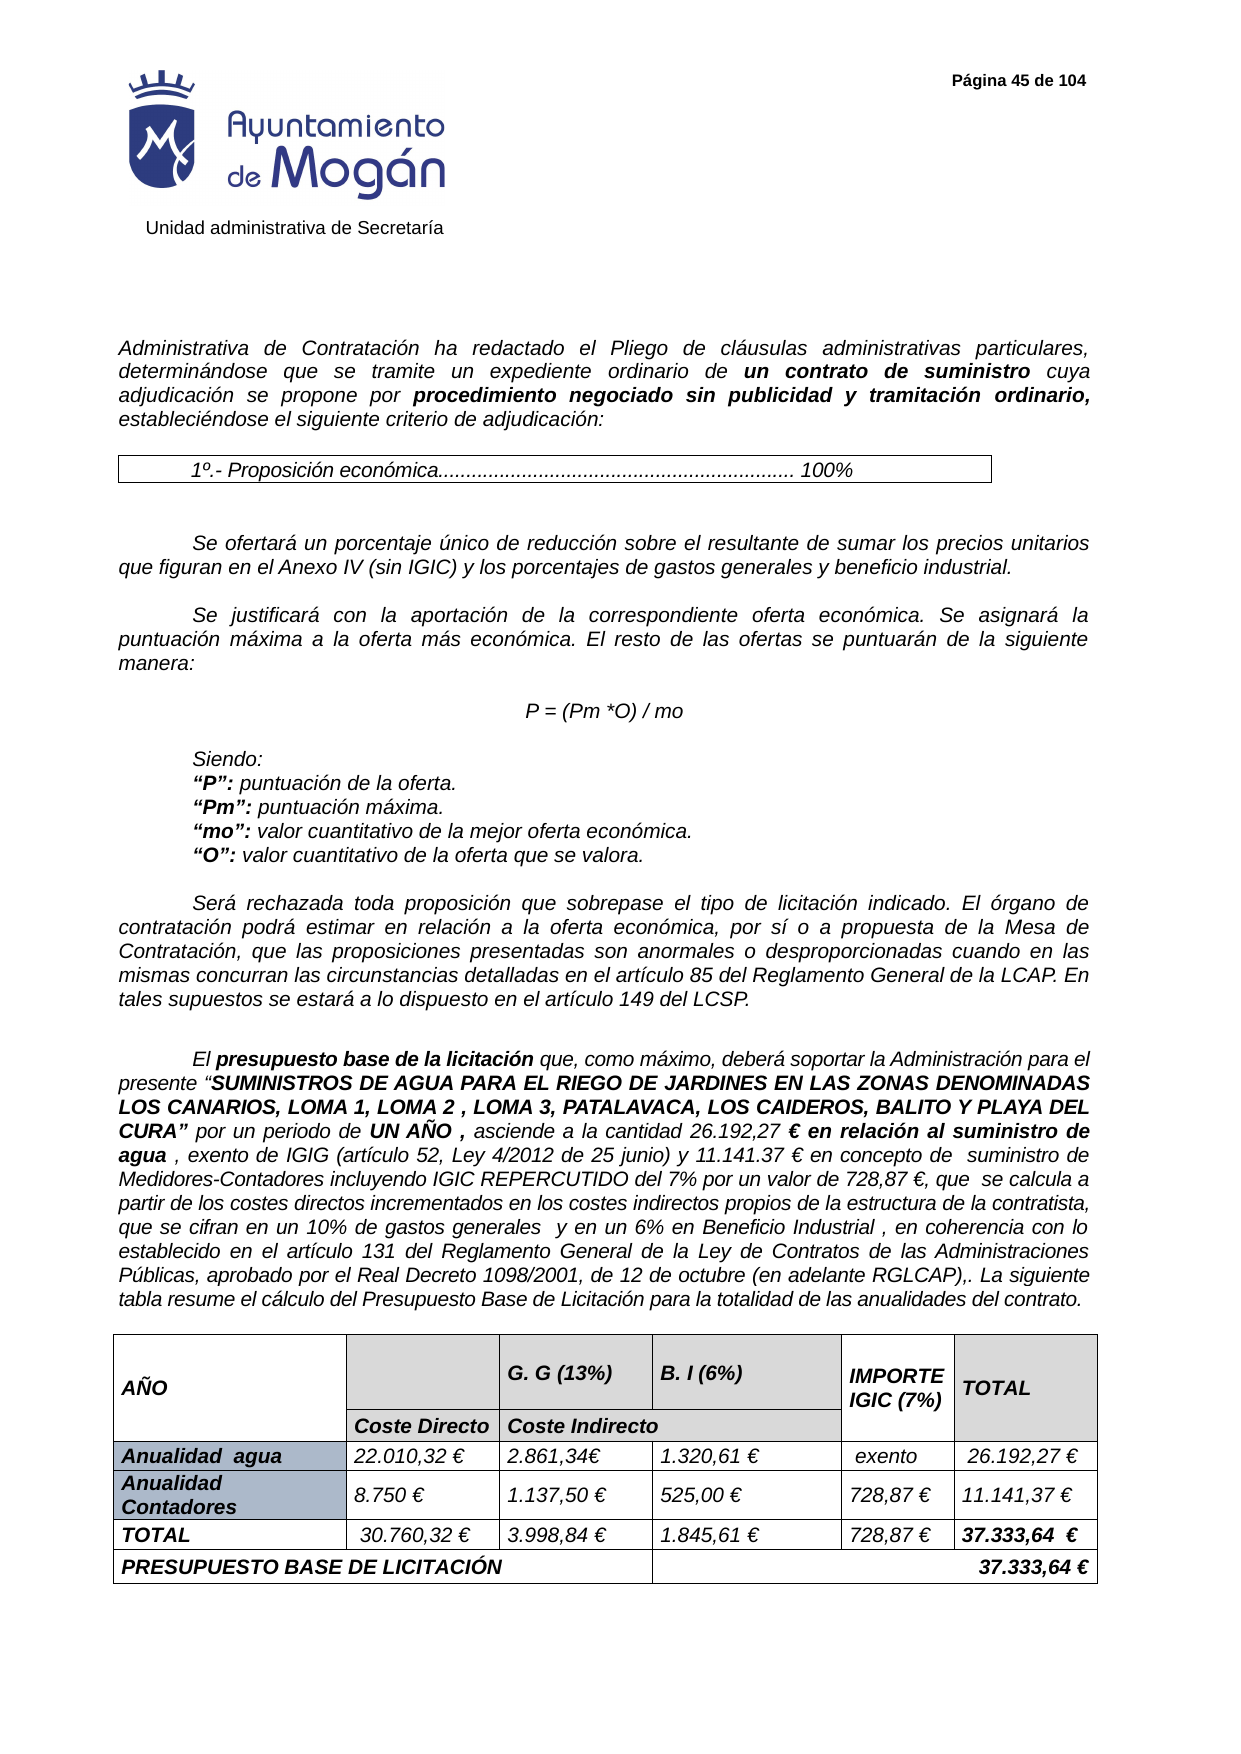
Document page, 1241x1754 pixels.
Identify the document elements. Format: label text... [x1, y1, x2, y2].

table_cell TOTAL [114, 1520, 346, 1549]
text Se ofertará un porcentaje único de reducción sobre el resultante de sumar los precios unitarios que figuran en el Anexo IV (sin IGIC) y los porcentajes de gastos generales y beneficio industrial. [118, 531, 1092, 579]
table_cell exento [842, 1442, 954, 1470]
table_cell PRESUPUESTO BASE DE LICITACIÓN [114, 1550, 652, 1583]
table_cell 1.845,61 € [653, 1520, 841, 1549]
table_cell 11.141,37 € [955, 1471, 1097, 1519]
table_header G. G (13%) [500, 1335, 652, 1409]
table_cell 728,87 € [842, 1520, 954, 1549]
table_cell 1.320,61 € [653, 1442, 841, 1470]
text El presupuesto base de la licitación que, como máximo, deberá soportar la Administración para el presente “SUMINISTROS DE AGUA PARA EL RIEGO DE JARDINES EN LAS ZONAS DENOMINADAS LOS CANARIOS, LOMA 1, LOMA 2 , LOMA 3, PATALAVACA, LOS CAIDEROS, BALITO Y PLAYA DEL CURA” por un periodo de UN AÑO , asciende a la cantidad 26.192,27 € en relación al suministro de agua , exento de IGIG (artículo 52, Ley 4/2012 de 25 junio) y 11.141.37 € en concepto de suministro de Medidores-Contadores incluyendo IGIC REPERCUTIDO del 7% por un valor de 728,87 €, que se calcula a partir de los costes directos incrementados en los costes indirectos propios de la estructura de la contratista, que se cifran en un 10% de gastos generales y en un 6% en Beneficio Industrial , en coherencia con lo establecido en el artículo 131 del Reglamento General de la Ley de Contratos de las Administraciones Públicas, aprobado por el Real Decreto 1098/2001, de 12 de octubre (en adelante RGLCAP),. La siguiente tabla resume el cálculo del Presupuesto Base de Licitación para la totalidad de las anualidades del contrato. [118, 1047, 1092, 1310]
table_cell 37.333,64 € [653, 1550, 1097, 1583]
table_cell 2.861,34€ [500, 1442, 652, 1470]
table_header AÑO [114, 1335, 346, 1441]
table_header B. I (6%) [653, 1335, 841, 1409]
table_cell 26.192,27 € [955, 1442, 1097, 1470]
table_header IMPORTE IGIC (7%) [842, 1335, 954, 1441]
table_cell 37.333,64 € [955, 1520, 1097, 1549]
picture [128, 70, 445, 206]
table_cell Coste Indirecto [500, 1410, 841, 1441]
table_header [347, 1335, 499, 1409]
text Administrativa de Contratación ha redactado el Pliego de cláusulas administrativas particulares, determinándose que se tramite un expediente ordinario de un contrato de suministro cuya adjudicación se propone por procedimiento negociado sin publicidad y tramitación ordinario, estableciéndose el siguiente criterio de adjudicación: [118, 335, 1092, 431]
table_cell 22.010,32 € [347, 1442, 499, 1470]
table_cell 1.137,50 € [500, 1471, 652, 1519]
text P = (Pm *O) / mo [118, 699, 1092, 723]
table_cell 8.750 € [347, 1471, 499, 1519]
text “mo”: valor cuantitativo de la mejor oferta económica. [192, 819, 1092, 843]
text Se justificará con la aportación de la correspondiente oferta económica. Se asignará la puntuación máxima a la oferta más económica. El resto de las ofertas se puntuarán de la siguiente manera: [118, 603, 1092, 675]
text Siendo: [192, 747, 1092, 771]
table_cell 525,00 € [653, 1471, 841, 1519]
table_cell 30.760,32 € [347, 1520, 499, 1549]
table_cell Anualidad agua [114, 1442, 346, 1470]
table_cell Anualidad Contadores [114, 1471, 346, 1519]
table_cell 3.998,84 € [500, 1520, 652, 1549]
table_cell 728,87 € [842, 1471, 954, 1519]
table_cell Coste Directo [347, 1410, 499, 1441]
text “P”: puntuación de la oferta. [192, 771, 1092, 795]
table_header 1º.- Proposición económica................................................................ 100% [119, 456, 991, 482]
text “Pm”: puntuación máxima. [192, 795, 1092, 819]
text Será rechazada toda proposición que sobrepase el tipo de licitación indicado. El órgano de contratación podrá estimar en relación a la oferta económica, por sí o a propuesta de la Mesa de Contratación, que las proposiciones presentadas son anormales o desproporcionadas cuando en las mismas concurran las circunstancias detalladas en el artículo 85 del Reglamento General de la LCAP. En tales supuestos se estará a lo dispuesto en el artículo 149 del LCSP. [118, 891, 1092, 1010]
text “O”: valor cuantitativo de la oferta que se valora. [192, 843, 1092, 867]
table_header TOTAL [955, 1335, 1097, 1441]
